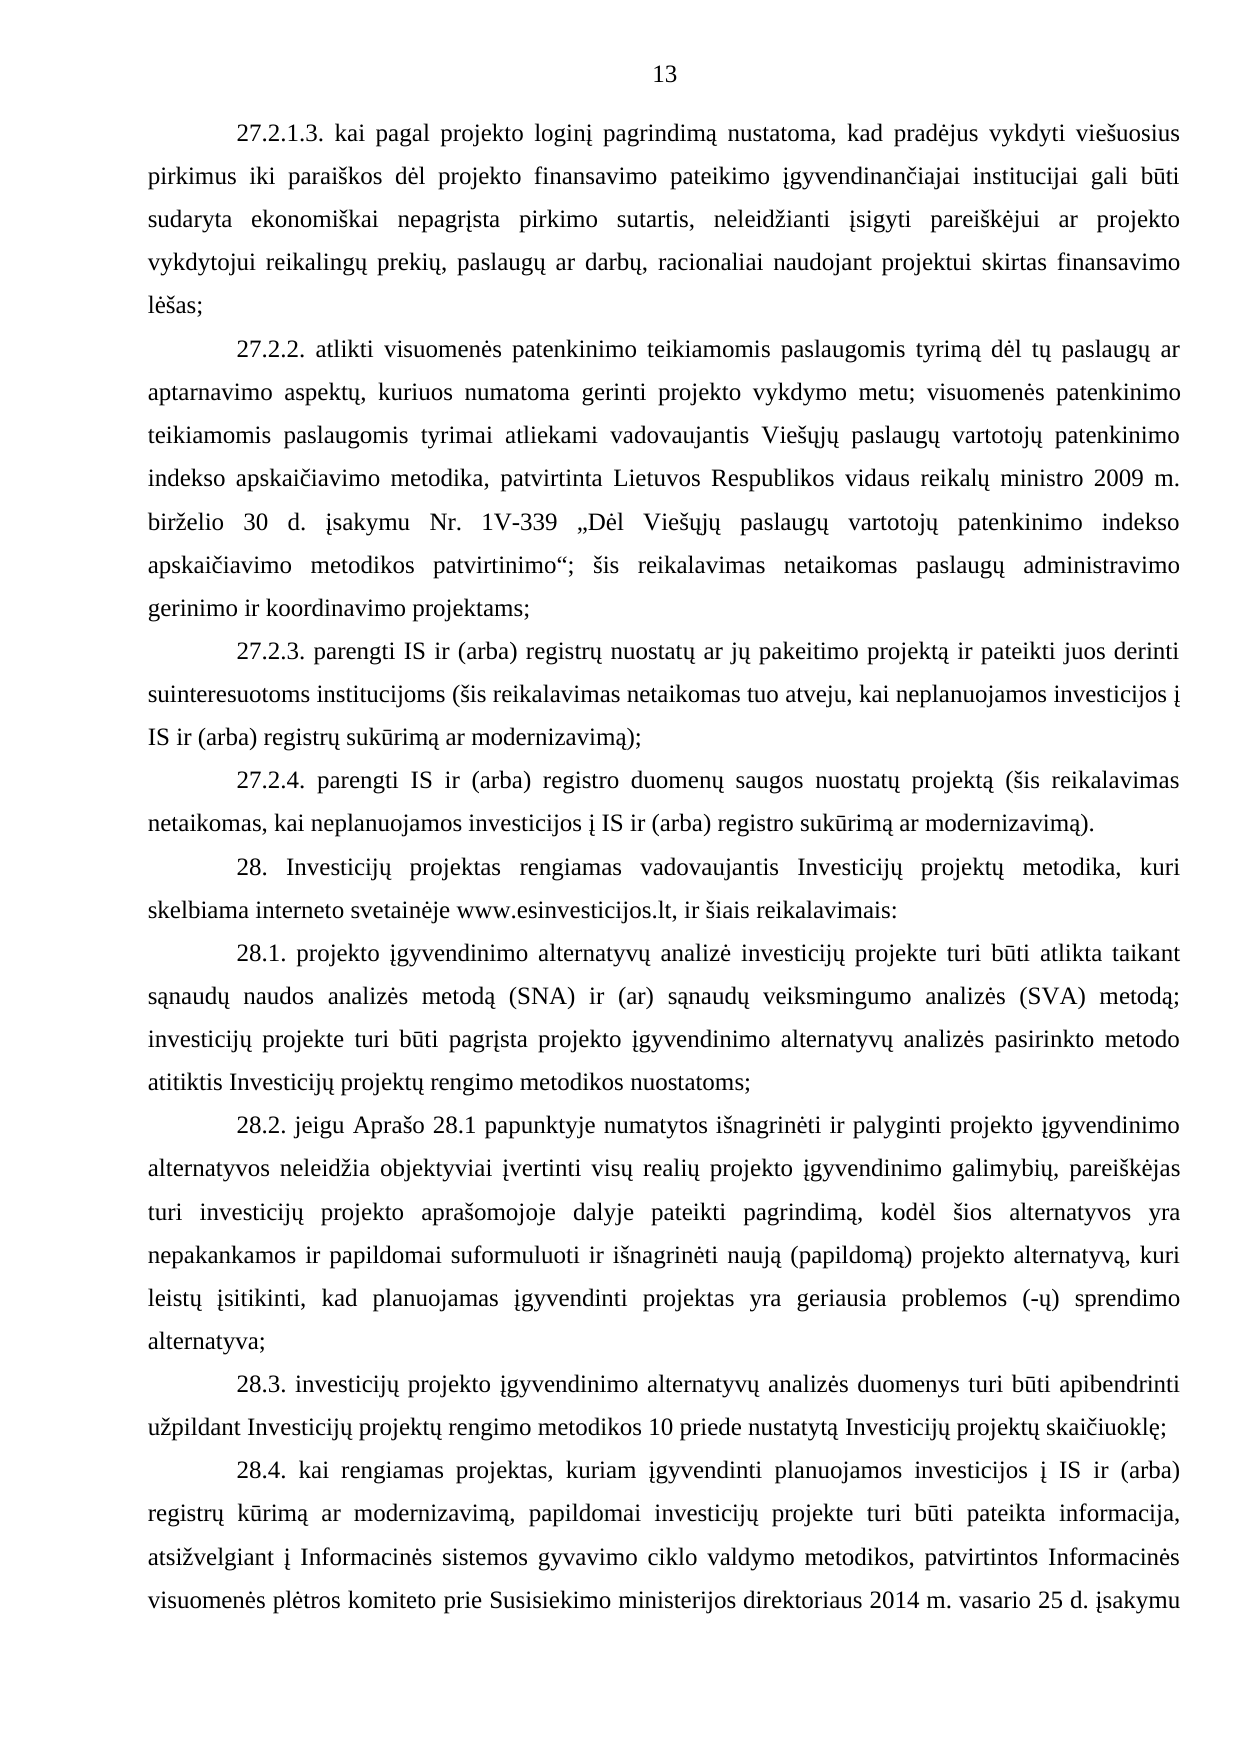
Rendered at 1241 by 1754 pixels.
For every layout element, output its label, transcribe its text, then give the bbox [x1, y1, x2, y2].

text 27.2.2. atlikti visuomenės patenkinimo teikiamomis paslaugomis tyrimą dėl tų paslaugų ar aptarnavimo aspektų, kuriuos numatoma gerinti projekto vykdymo metu; visuomenės patenkinimo teikiamomis paslaugomis tyrimai atliekami vadovaujantis Viešųjų paslaugų vartotojų patenkinimo indekso apskaičiavimo metodika, patvirtinta Lietuvos Respublikos vidaus reikalų ministro 2009 m. birželio 30 d. įsakymu Nr. 1V-339 „Dėl Viešųjų paslaugų vartotojų patenkinimo indekso apskaičiavimo metodikos patvirtinimo“; šis reikalavimas netaikomas paslaugų administravimo gerinimo ir koordinavimo projektams; [148, 334, 1181, 622]
text 27.2.4. parengti IS ir (arba) registro duomenų saugos nuostatų projektą (šis reikalavimas netaikomas, kai neplanuojamos investicijos į IS ir (arba) registro sukūrimą ar modernizavimą). [148, 765, 1181, 837]
text 27.2.3. parengti IS ir (arba) registrų nuostatų ar jų pakeitimo projektą ir pateikti juos derinti suinteresuotoms institucijoms (šis reikalavimas netaikomas tuo atveju, kai neplanuojamos investicijos į IS ir (arba) registrų sukūrimą ar modernizavimą); [148, 636, 1181, 751]
text 28.2. jeigu Aprašo 28.1 papunktyje numatytos išnagrinėti ir palyginti projekto įgyvendinimo alternatyvos neleidžia objektyviai įvertinti visų realių projekto įgyvendinimo galimybių, pareiškėjas turi investicijų projekto aprašomojoje dalyje pateikti pagrindimą, kodėl šios alternatyvos yra nepakankamos ir papildomai suformuluoti ir išnagrinėti naują (papildomą) projekto alternatyvą, kuri leistų įsitikinti, kad planuojamas įgyvendinti projektas yra geriausia problemos (-ų) sprendimo alternatyva; [148, 1110, 1181, 1355]
text 27.2.1.3. kai pagal projekto loginį pagrindimą nustatoma, kad pradėjus vykdyti viešuosius pirkimus iki paraiškos dėl projekto finansavimo pateikimo įgyvendinančiajai institucijai gali būti sudaryta ekonomiškai nepagrįsta pirkimo sutartis, neleidžianti įsigyti pareiškėjui ar projekto vykdytojui reikalingų prekių, paslaugų ar darbų, racionaliai naudojant projektui skirtas finansavimo lėšas; [148, 118, 1181, 319]
text 28. Investicijų projektas rengiamas vadovaujantis Investicijų projektų metodika, kuri skelbiama interneto svetainėje www.esinvesticijos.lt, ir šiais reikalavimais: [148, 852, 1181, 923]
text 28.1. projekto įgyvendinimo alternatyvų analizė investicijų projekte turi būti atlikta taikant sąnaudų naudos analizės metodą (SNA) ir (ar) sąnaudų veiksmingumo analizės (SVA) metodą; investicijų projekte turi būti pagrįsta projekto įgyvendinimo alternatyvų analizės pasirinkto metodo atitiktis Investicijų projektų rengimo metodikos nuostatoms; [148, 938, 1181, 1096]
text 28.4. kai rengiamas projektas, kuriam įgyvendinti planuojamos investicijos į IS ir (arba) registrų kūrimą ar modernizavimą, papildomai investicijų projekte turi būti pateikta informacija, atsižvelgiant į Informacinės sistemos gyvavimo ciklo valdymo metodikos, patvirtintos Informacinės visuomenės plėtros komiteto prie Susisiekimo ministerijos direktoriaus 2014 m. vasario 25 d. įsakymu [148, 1455, 1181, 1613]
text 28.3. investicijų projekto įgyvendinimo alternatyvų analizės duomenys turi būti apibendrinti užpildant Investicijų projektų rengimo metodikos 10 priede nustatytą Investicijų projektų skaičiuoklę; [148, 1369, 1181, 1441]
